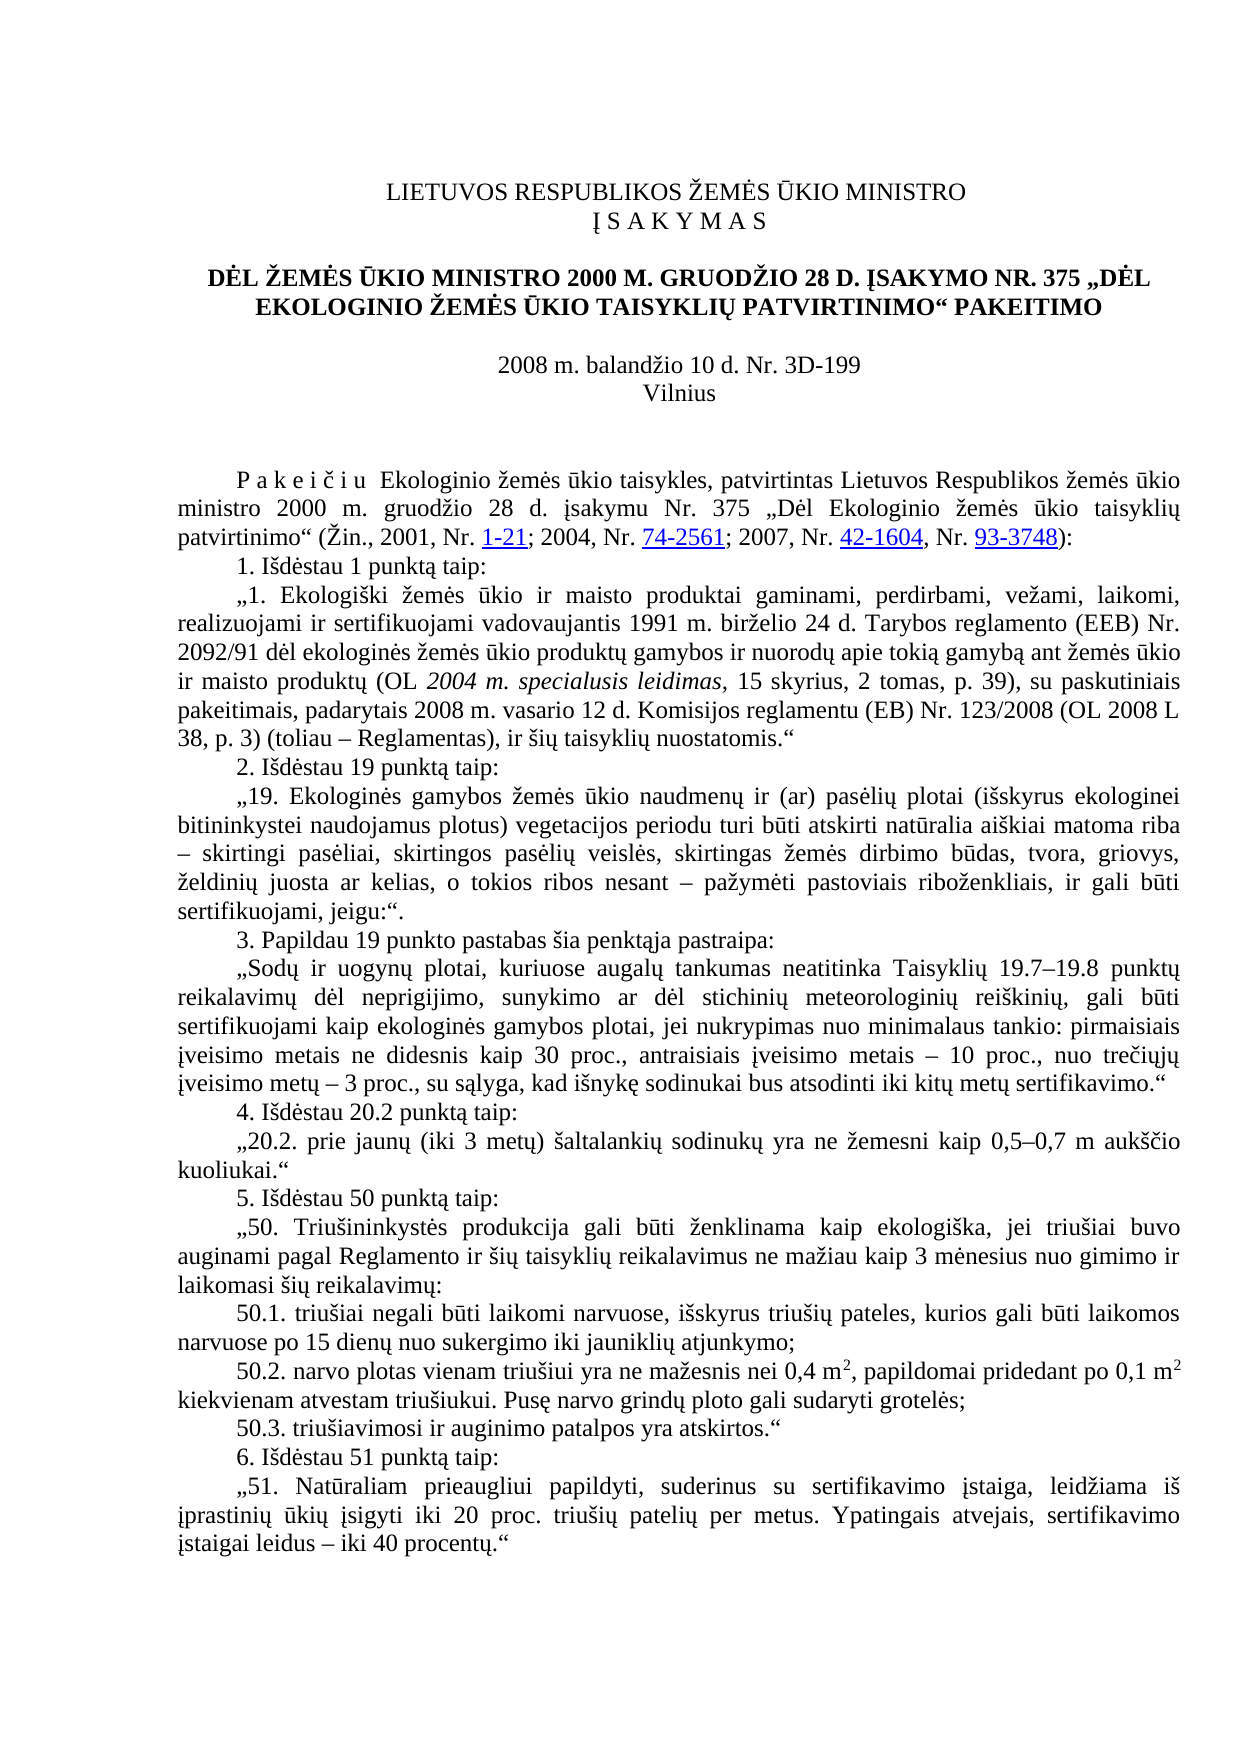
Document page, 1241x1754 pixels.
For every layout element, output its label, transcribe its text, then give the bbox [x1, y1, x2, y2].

text „1. Ekologiški žemės ūkio ir maisto produktai gaminami, perdirbami, vežami, laikomi, realizuojami ir sertifikuojami vadovaujantis 1991 m. birželio 24 d. Tarybos reglamento (EEB) Nr. 2092/91 dėl ekologinės žemės ūkio produktų gamybos ir nuorodų apie tokią gamybą ant žemės ūkio ir maisto produktų (OL 2004 m. specialusis leidimas, 15 skyrius, 2 tomas, p. 39), su paskutiniais pakeitimais, padarytais 2008 m. vasario 12 d. Komisijos reglamentu (EB) Nr. 123/2008 (OL 2008 L 38, p. 3) (toliau – Reglamentas), ir šių taisyklių nuostatomis.“ [177, 580, 1181, 752]
text 2008 m. balandžio 10 d. Nr. 3D-199 [177, 350, 1181, 378]
text 50.2. narvo plotas vienam triušiui yra ne mažesnis nei 0,4 m2, papildomai pridedant po 0,1 m2 kiekvienam atvestam triušiukui. Pusę narvo grindų ploto gali sudaryti grotelės; [177, 1356, 1181, 1413]
text 1. Išdėstau 1 punktą taip: [177, 551, 1181, 580]
text 2. Išdėstau 19 punktą taip: [177, 752, 1181, 781]
text 4. Išdėstau 20.2 punktą taip: [177, 1097, 1181, 1126]
text „20.2. prie jaunų (iki 3 metų) šaltalankių sodinukų yra ne žemesni kaip 0,5–0,7 m aukščio kuoliukai.“ [177, 1126, 1181, 1183]
text 50.3. triušiavimosi ir auginimo patalpos yra atskirtos.“ [177, 1413, 1181, 1442]
text „19. Ekologinės gamybos žemės ūkio naudmenų ir (ar) pasėlių plotai (išskyrus ekologinei bitininkystei naudojamus plotus) vegetacijos periodu turi būti atskirti natūralia aiškiai matoma riba – skirtingi pasėliai, skirtingos pasėlių veislės, skirtingas žemės dirbimo būdas, tvora, griovys, želdinių juosta ar kelias, o tokios ribos nesant – pažymėti pastoviais riboženkliais, ir gali būti sertifikuojami, jeigu:“. [177, 781, 1181, 925]
text LIETUVOS RESPUBLIKOS ŽEMĖS ŪKIO MINISTRO [177, 177, 1181, 206]
text „Sodų ir uogynų plotai, kuriuose augalų tankumas neatitinka Taisyklių 19.7–19.8 punktų reikalavimų dėl neprigijimo, sunykimo ar dėl stichinių meteorologinių reiškinių, gali būti sertifikuojami kaip ekologinės gamybos plotai, jei nukrypimas nuo minimalaus tankio: pirmaisiais įveisimo metais ne didesnis kaip 30 proc., antraisiais įveisimo metais – 10 proc., nuo trečiųjų įveisimo metų – 3 proc., su sąlyga, kad išnykę sodinukai bus atsodinti iki kitų metų sertifikavimo.“ [177, 953, 1181, 1097]
text 6. Išdėstau 51 punktą taip: [177, 1442, 1181, 1471]
text ĮSAKYMAS [177, 206, 1181, 235]
text 5. Išdėstau 50 punktą taip: [177, 1183, 1181, 1212]
text „51. Natūraliam prieaugliui papildyti, suderinus su sertifikavimo įstaiga, leidžiama iš įprastinių ūkių įsigyti iki 20 proc. triušių patelių per metus. Ypatingais atvejais, sertifikavimo įstaigai leidus – iki 40 procentų.“ [177, 1471, 1181, 1557]
text „50. Triušininkystės produkcija gali būti ženklinama kaip ekologiška, jei triušiai buvo auginami pagal Reglamento ir šių taisyklių reikalavimus ne mažiau kaip 3 mėnesius nuo gimimo ir laikomasi šių reikalavimų: [177, 1212, 1181, 1298]
text 3. Papildau 19 punkto pastabas šia penktąja pastraipa: [177, 925, 1181, 953]
text DĖL ŽEMĖS ŪKIO MINISTRO 2000 M. GRUODŽIO 28 D. ĮSAKYMO NR. 375 „DĖL EKOLOGINIO ŽEMĖS ŪKIO TAISYKLIŲ PATVIRTINIMO“ PAKEITIMO [177, 263, 1181, 321]
text Pakeičiu Ekologinio žemės ūkio taisykles, patvirtintas Lietuvos Respublikos žemės ūkio ministro 2000 m. gruodžio 28 d. įsakymu Nr. 375 „Dėl Ekologinio žemės ūkio taisyklių patvirtinimo“ (Žin., 2001, Nr. 1-21; 2004, Nr. 74-2561; 2007, Nr. 42-1604, Nr. 93-3748): [177, 465, 1181, 551]
text Vilnius [177, 378, 1181, 407]
text 50.1. triušiai negali būti laikomi narvuose, išskyrus triušių pateles, kurios gali būti laikomos narvuose po 15 dienų nuo sukergimo iki jauniklių atjunkymo; [177, 1298, 1181, 1356]
